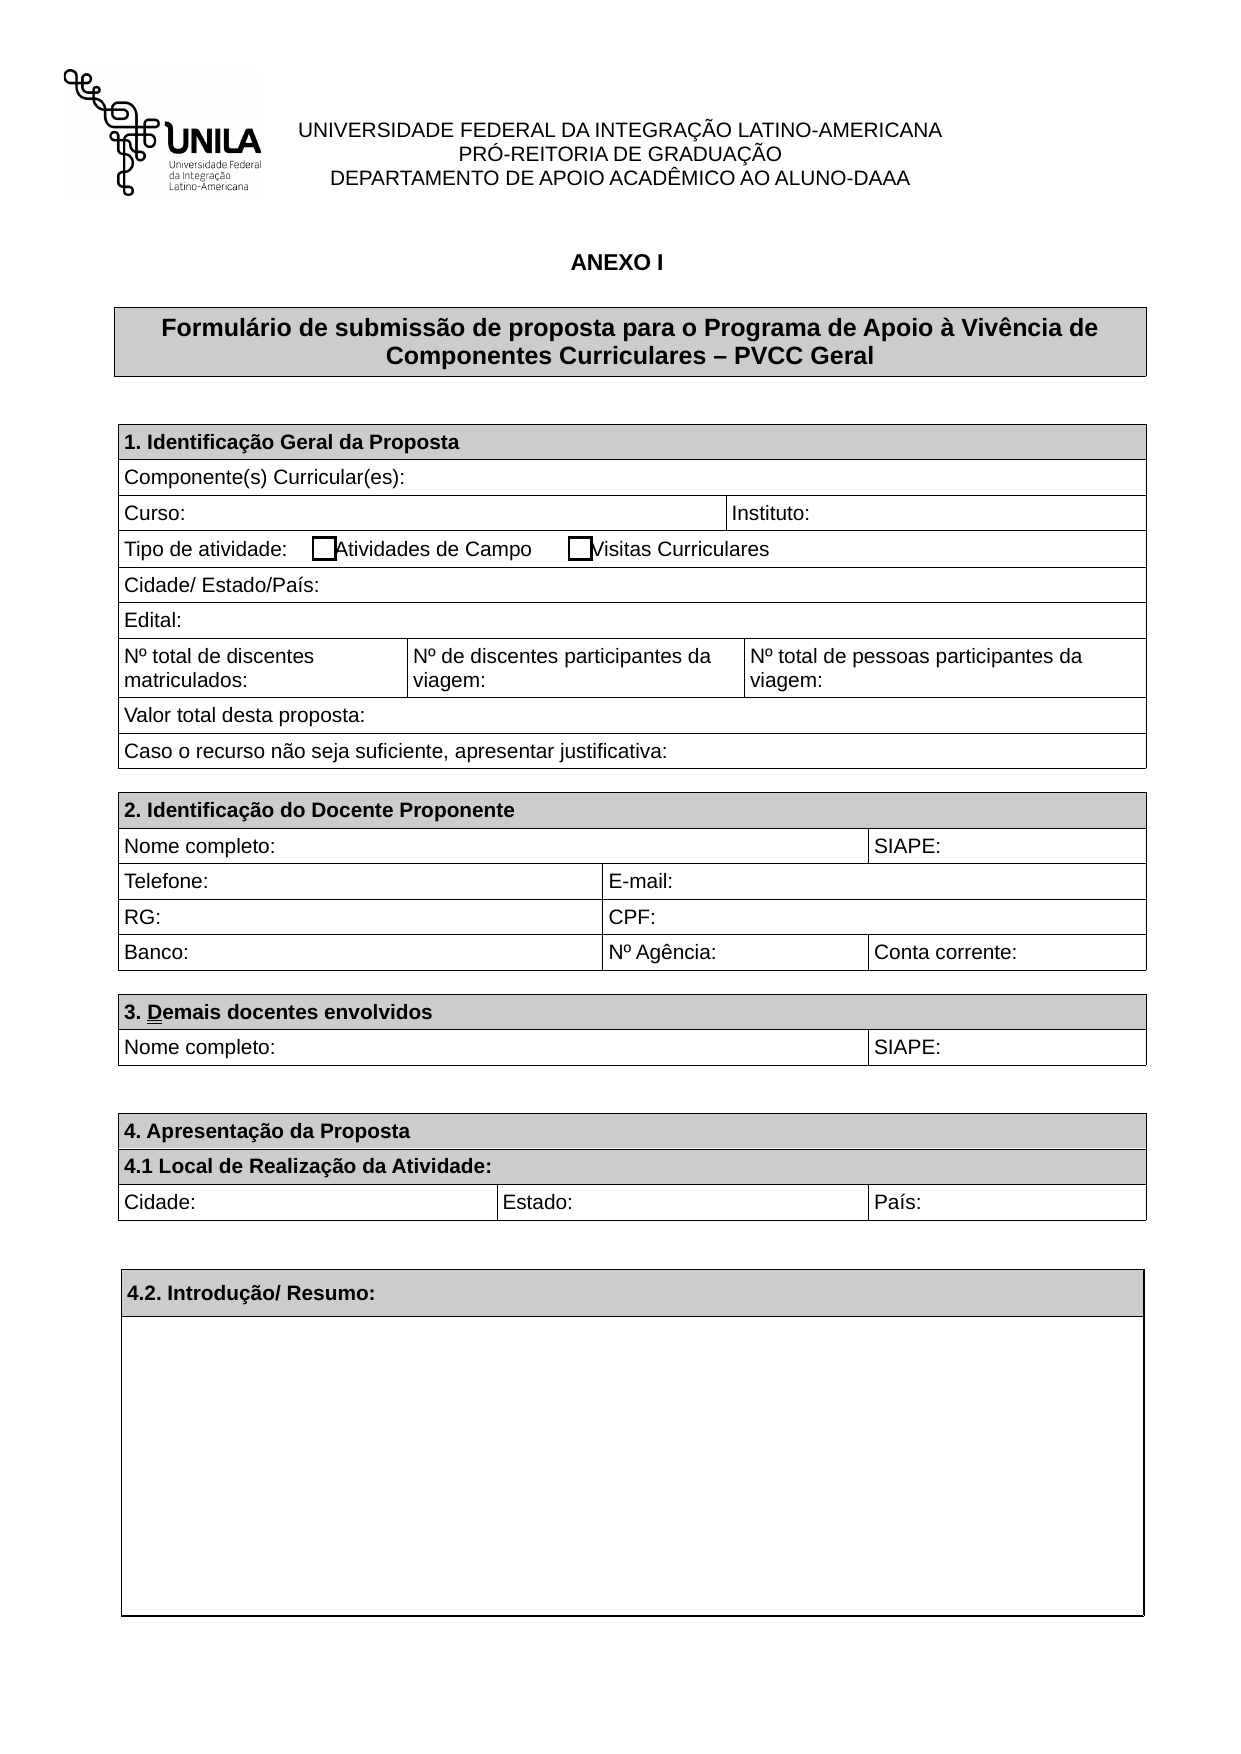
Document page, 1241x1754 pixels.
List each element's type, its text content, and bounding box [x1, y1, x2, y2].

table_cell Valor total desta proposta: [119, 698, 1146, 733]
table_header Formulário de submissão de proposta para o Programa de Apoio à Vivência de Componentes Curriculares – PVCC Geral [115, 308, 1146, 376]
table_cell Instituto: [727, 496, 1146, 530]
table_cell Tipo de atividade: Atividades de Campo Visitas Curriculares [119, 531, 1146, 567]
table_header Componente(s) Curricular(es): [119, 460, 1146, 495]
text ANEXO I [118, 249, 1122, 275]
table_cell Nº total de discentes matriculados: [119, 639, 407, 697]
picture [63, 69, 262, 196]
table_cell CPF: [603, 900, 1146, 934]
table_cell Nome completo: [119, 1030, 868, 1065]
table_header 4. Apresentação da Proposta [119, 1114, 1146, 1148]
table_cell Nº de discentes participantes da viagem: [408, 639, 744, 697]
table_cell Edital: [119, 603, 1146, 638]
table_cell SIAPE: [869, 829, 1146, 863]
table_header 4.2. Introdução/ Resumo: [122, 1270, 1143, 1316]
table_cell RG: [119, 900, 602, 934]
table_cell Estado: [498, 1185, 868, 1219]
table_header 4.1 Local de Realização da Atividade: [119, 1150, 1146, 1184]
table_cell Nº total de pessoas participantes da viagem: [745, 639, 1146, 697]
table_cell Cidade: [119, 1185, 497, 1219]
table_cell Banco: [119, 935, 602, 970]
table_cell E-mail: [603, 864, 1146, 899]
table_cell Telefone: [119, 864, 602, 899]
table_cell SIAPE: [869, 1030, 1146, 1065]
table_header 2. Identificação do Docente Proponente [119, 793, 1146, 828]
table_cell País: [869, 1185, 1146, 1219]
table_cell Nº Agência: [603, 935, 868, 970]
table_header 1. Identificação Geral da Proposta [119, 425, 1146, 459]
table_cell Conta corrente: [869, 935, 1146, 970]
table_cell Cidade/ Estado/País: [119, 568, 1146, 602]
table_cell [122, 1317, 1143, 1615]
table_cell Caso o recurso não seja suficiente, apresentar justificativa: [119, 734, 1146, 768]
table_header 3. Demais docentes envolvidos [119, 995, 1146, 1029]
table_cell Nome completo: [119, 829, 868, 863]
table_cell Curso: [119, 496, 726, 530]
